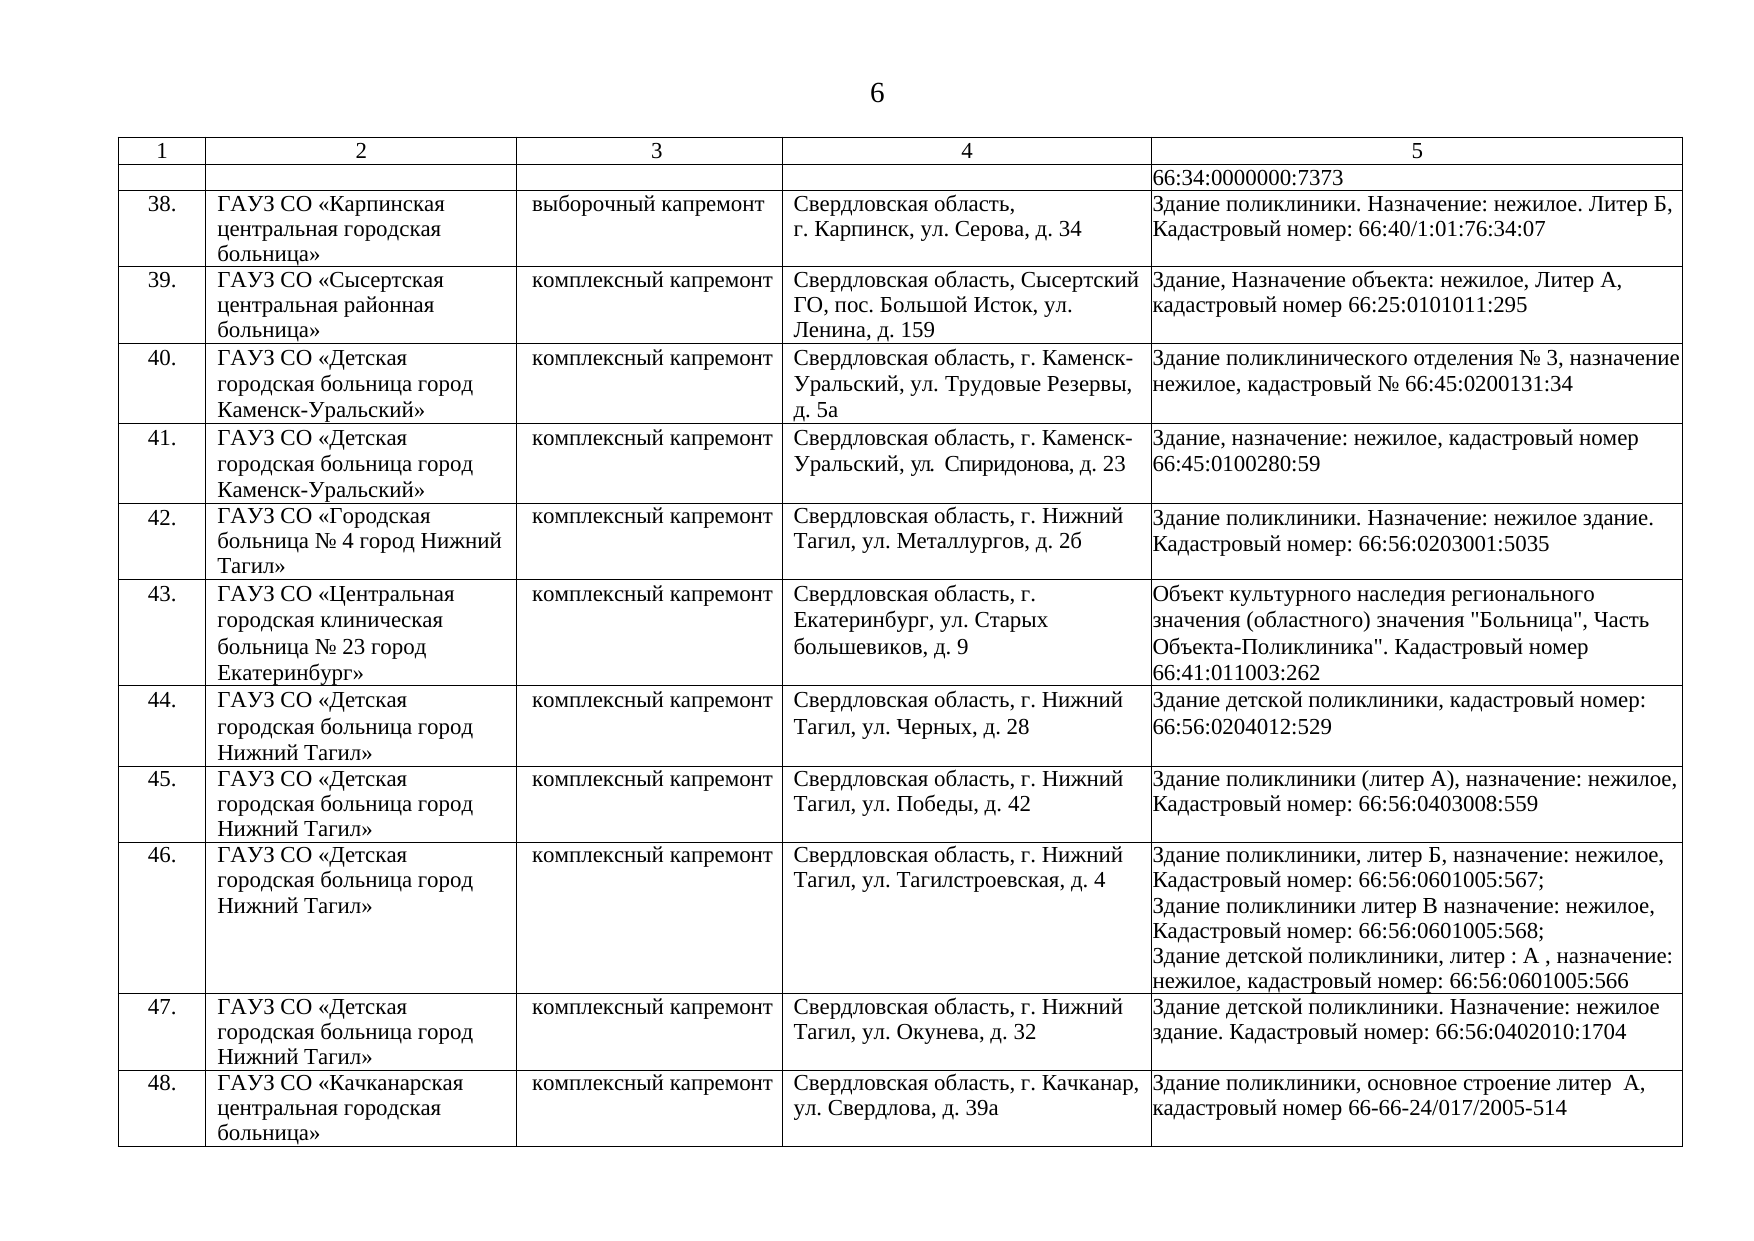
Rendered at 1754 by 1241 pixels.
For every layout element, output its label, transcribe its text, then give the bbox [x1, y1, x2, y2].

table_cell Здание поликлиники. Назначение: нежилое. Литер Б, Кадастровый номер: 66:40/1:01:76:34:07 [1152, 191, 1682, 266]
table_cell Свердловская область, г. Екатеринбург, ул. Старых большевиков, д. 9 [783, 580, 1151, 685]
table_cell 43. [119, 580, 205, 685]
table_cell комплексный капремонт [517, 504, 782, 579]
table_cell ГАУЗ СО «Детская городская больница город Каменск-Уральский» [206, 424, 516, 503]
table_header 3 [517, 138, 782, 164]
table_cell [783, 165, 1151, 190]
table_cell Свердловская область, г. Карпинск, ул. Серова, д. 34 [783, 191, 1151, 266]
table_cell Здание, назначение: нежилое, кадастровый номер 66:45:0100280:59 [1152, 424, 1682, 503]
table_cell Свердловская область, г. Нижний Тагил, ул. Металлургов, д. 2б [783, 504, 1151, 579]
table_cell 47. [119, 994, 205, 1069]
table_cell 44. [119, 686, 205, 766]
table_header 2 [206, 138, 516, 164]
table_cell 66:34:0000000:7373 [1152, 165, 1682, 190]
table_cell ГАУЗ СО «Городская больница № 4 город Нижний Тагил» [206, 504, 516, 579]
table_cell ГАУЗ СО «Сысертская центральная районная больница» [206, 267, 516, 342]
table_cell ГАУЗ СО «Карпинская центральная городская больница» [206, 191, 516, 266]
table_header 4 [783, 138, 1151, 164]
table_cell 41. [119, 424, 205, 503]
table_cell Здание поликлиники (литер А), назначение: нежилое, Кадастровый номер: 66:56:0403008:559 [1152, 767, 1682, 842]
table_cell 48. [119, 1071, 205, 1146]
table_cell Свердловская область, г. Каменск-Уральский, ул. Спиридонова, д. 23 [783, 424, 1151, 503]
table_cell Свердловская область, г. Нижний Тагил, ул. Тагилстроевская, д. 4 [783, 843, 1151, 993]
table_header 1 [119, 138, 205, 164]
table_cell Объект культурного наследия регионального значения (областного) значения "Больница", Часть Объекта-Поликлиника". Кадастровый номер 66:41:011003:262 [1152, 580, 1682, 685]
table_cell ГАУЗ СО «Детская городская больница город Нижний Тагил» [206, 686, 516, 766]
table_cell ГАУЗ СО «Качканарская центральная городская больница» [206, 1071, 516, 1146]
table_cell комплексный капремонт [517, 767, 782, 842]
table_cell Свердловская область, г. Нижний Тагил, ул. Черных, д. 28 [783, 686, 1151, 766]
table_cell Свердловская область, г. Каменск-Уральский, ул. Трудовые Резервы, д. 5а [783, 344, 1151, 423]
table_cell 38. [119, 191, 205, 266]
table_cell Свердловская область, г. Нижний Тагил, ул. Победы, д. 42 [783, 767, 1151, 842]
table_cell Здание поликлинического отделения № 3, назначение нежилое, кадастровый № 66:45:0200131:34 [1152, 344, 1682, 423]
table_cell комплексный капремонт [517, 1071, 782, 1146]
table_cell комплексный капремонт [517, 686, 782, 766]
table_cell комплексный капремонт [517, 580, 782, 685]
table_cell [517, 165, 782, 190]
table_cell 39. [119, 267, 205, 342]
table_cell Здание поликлиники. Назначение: нежилое здание. Кадастровый номер: 66:56:0203001:5035 [1152, 504, 1682, 579]
table_cell Здание, Назначение объекта: нежилое, Литер А, кадастровый номер 66:25:0101011:295 [1152, 267, 1682, 342]
table_cell комплексный капремонт [517, 843, 782, 993]
table_cell ГАУЗ СО «Детская городская больница город Нижний Тагил» [206, 767, 516, 842]
table_cell Свердловская область, г. Нижний Тагил, ул. Окунева, д. 32 [783, 994, 1151, 1069]
table_cell ГАУЗ СО «Детская городская больница город Каменск-Уральский» [206, 344, 516, 423]
table_cell Здание детской поликлиники, кадастровый номер: 66:56:0204012:529 [1152, 686, 1682, 766]
table_header 5 [1152, 138, 1682, 164]
table_cell [119, 165, 205, 190]
table_cell комплексный капремонт [517, 344, 782, 423]
table_cell комплексный капремонт [517, 267, 782, 342]
table_cell комплексный капремонт [517, 424, 782, 503]
table_cell ГАУЗ СО «Детская городская больница город Нижний Тагил» [206, 843, 516, 993]
table_cell Здание поликлиники, литер Б, назначение: нежилое, Кадастровый номер: 66:56:0601005:567; Здание поликлиники литер В назначение: нежилое, Кадастровый номер: 66:56:0601005:568; Здание детской поликлиники, литер : А , назначение: нежилое, кадастровый номер: 66:56:0601005:566 [1152, 843, 1682, 993]
table_cell Свердловская область, г. Качканар, ул. Свердлова, д. 39а [783, 1071, 1151, 1146]
table_cell 46. [119, 843, 205, 993]
table_cell [206, 165, 516, 190]
table_cell 42. [119, 504, 205, 579]
table_cell 40. [119, 344, 205, 423]
table_cell Здание поликлиники, основное строение литер А, кадастровый номер 66-66-24/017/2005-514 [1152, 1071, 1682, 1146]
table_cell ГАУЗ СО «Центральная городская клиническая больница № 23 город Екатеринбург» [206, 580, 516, 685]
table_cell комплексный капремонт [517, 994, 782, 1069]
table_cell Здание детской поликлиники. Назначение: нежилое здание. Кадастровый номер: 66:56:0402010:1704 [1152, 994, 1682, 1069]
table_cell выборочный капремонт [517, 191, 782, 266]
table_cell ГАУЗ СО «Детская городская больница город Нижний Тагил» [206, 994, 516, 1069]
table_cell 45. [119, 767, 205, 842]
table_cell Свердловская область, Сысертский ГО, пос. Большой Исток, ул. Ленина, д. 159 [783, 267, 1151, 342]
